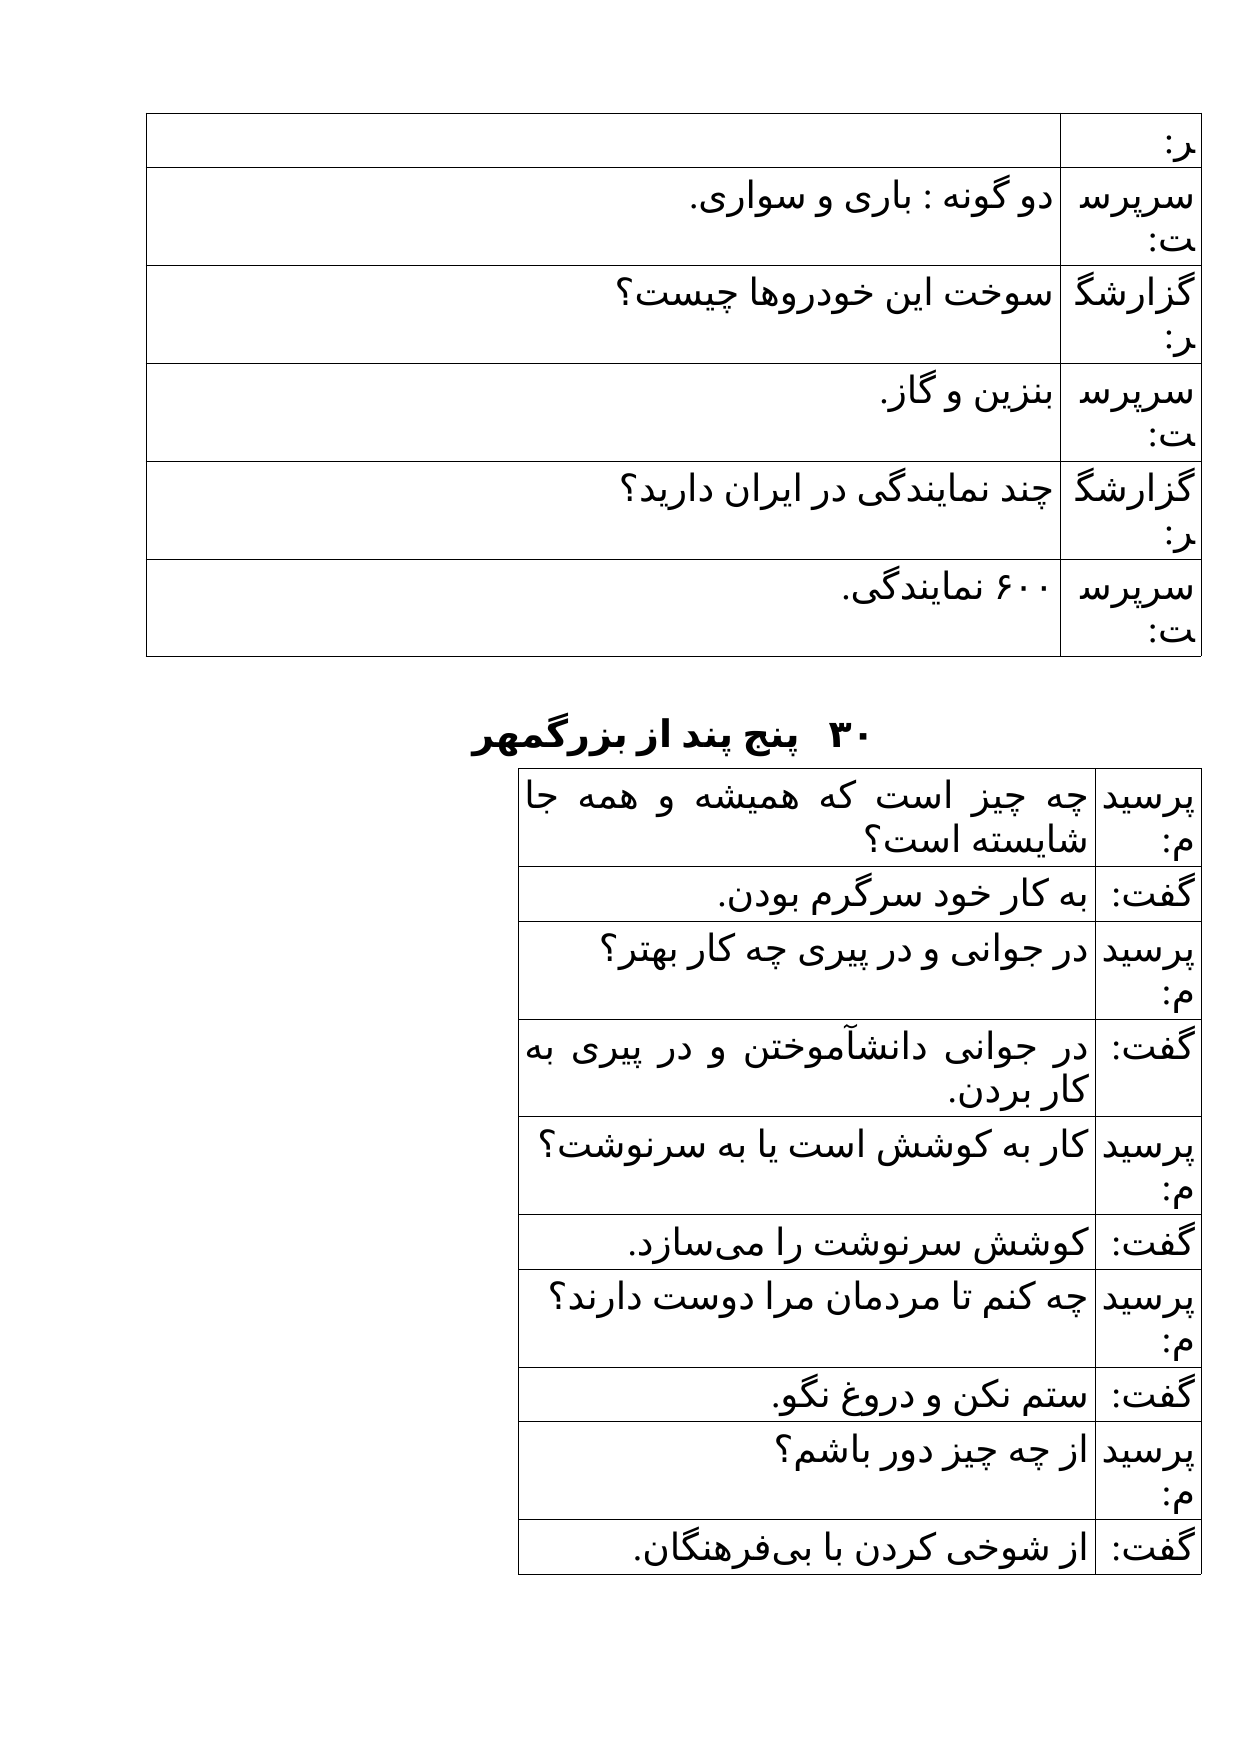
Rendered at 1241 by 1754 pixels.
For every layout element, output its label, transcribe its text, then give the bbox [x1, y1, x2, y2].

table_cell کوشش سرنوشت را می‌سازد. [519, 1215, 1095, 1269]
table_cell گزارشگر: [1061, 266, 1201, 363]
table_cell پرسیدم: [1096, 1270, 1201, 1367]
table_cell چند نمایندگی در ایران دارید؟ [147, 462, 1060, 558]
table_cell از شوخی کردن با بی‌فرهنگان. [519, 1520, 1095, 1574]
table_header پرسیدم: [1096, 769, 1201, 866]
subtitle پنج پند از بزرگمهر [146, 712, 1201, 756]
table_cell گزارشگر: [1061, 462, 1201, 558]
table_cell سرپرست: [1061, 560, 1201, 656]
table_cell از چه چیز دور باشم؟ [519, 1422, 1095, 1519]
table_cell بنزین و گاز. [147, 364, 1060, 461]
table_cell ۶۰۰ نمایندگی. [147, 560, 1060, 656]
table_cell گفت: [1096, 1368, 1201, 1421]
table_cell ستم نکن و دروغ نگو. [519, 1368, 1095, 1421]
table_cell گفت: [1096, 1215, 1201, 1269]
table_cell پرسیدم: [1096, 922, 1201, 1018]
table_cell پرسیدم: [1096, 1117, 1201, 1214]
table_cell سرپرست: [1061, 364, 1201, 461]
table_cell [147, 114, 1060, 167]
table_cell گفت: [1096, 867, 1201, 921]
table_header چه چیز است که همیشه و همه جا شایسته است؟ [519, 769, 1095, 866]
table_cell گفت: [1096, 1020, 1201, 1116]
table_cell سوخت این خودروها چیست؟ [147, 266, 1060, 363]
table_cell به کار خود سرگرم بودن. [519, 867, 1095, 921]
table_cell چه کنم تا مردمان مرا دوست دارند؟ [519, 1270, 1095, 1367]
table_cell کار به کوشش است یا به سرنوشت؟ [519, 1117, 1095, 1214]
table_cell ر: [1061, 114, 1201, 167]
table_cell دو گونه : باری و سواری. [147, 168, 1060, 265]
table_cell سرپرست: [1061, 168, 1201, 265]
table_cell در جوانی دانشآموختن و در پیری به کار بردن. [519, 1020, 1095, 1116]
table_cell در جوانی و در پیری چه کار بهتر؟ [519, 922, 1095, 1018]
table_cell پرسیدم: [1096, 1422, 1201, 1519]
table_cell گفت: [1096, 1520, 1201, 1574]
